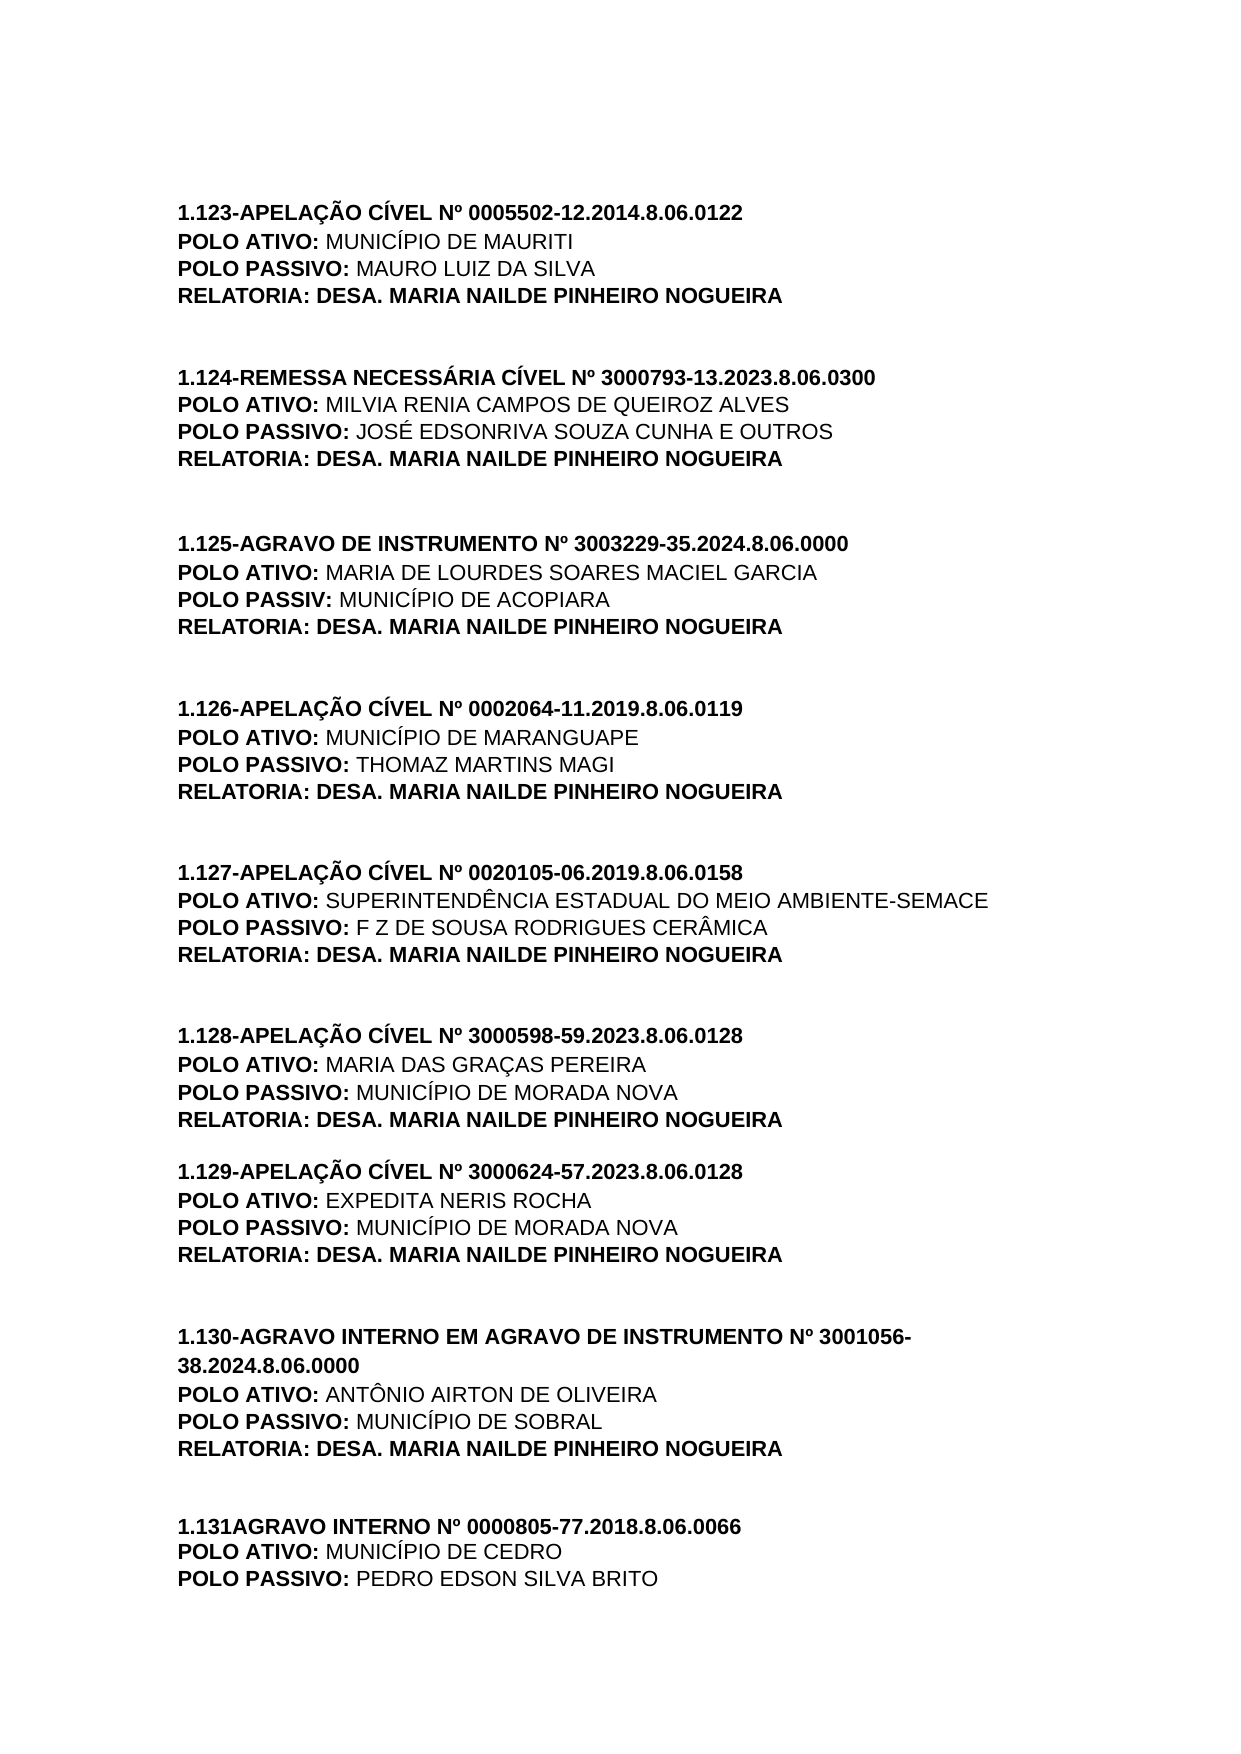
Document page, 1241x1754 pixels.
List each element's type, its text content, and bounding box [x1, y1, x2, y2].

text POLO PASSIVO: MUNICÍPIO DE MORADA NOVA [177, 1079, 1063, 1104]
text RELATORIA: DESA. MARIA NAILDE PINHEIRO NOGUEIRA [177, 614, 1063, 639]
text 1.123-APELAÇÃO CÍVEL Nº 0005502-12.2014.8.06.0122 [177, 200, 1063, 225]
text POLO PASSIVO: MUNICÍPIO DE SOBRAL [177, 1409, 1063, 1434]
text RELATORIA: DESA. MARIA NAILDE PINHEIRO NOGUEIRA [177, 942, 1063, 967]
text POLO PASSIVO: F Z DE SOUSA RODRIGUES CERÂMICA [177, 915, 1063, 940]
text RELATORIA: DESA. MARIA NAILDE PINHEIRO NOGUEIRA [177, 1107, 1063, 1132]
text POLO ATIVO: EXPEDITA NERIS ROCHA [177, 1188, 1063, 1213]
text POLO ATIVO: MUNICÍPIO DE MAURITI [177, 229, 1063, 254]
text 1.129-APELAÇÃO CÍVEL Nº 3000624-57.2023.8.06.0128 [177, 1159, 1063, 1184]
text POLO ATIVO: MUNICÍPIO DE CEDRO [177, 1539, 1063, 1564]
text 1.130-AGRAVO INTERNO EM AGRAVO DE INSTRUMENTO Nº 3001056-38.2024.8.06.0000 [177, 1324, 1063, 1378]
text POLO PASSIVO: THOMAZ MARTINS MAGI [177, 752, 1063, 777]
text RELATORIA: DESA. MARIA NAILDE PINHEIRO NOGUEIRA [177, 446, 1063, 471]
text POLO PASSIVO: JOSÉ EDSONRIVA SOUZA CUNHA E OUTROS [177, 419, 1063, 444]
text POLO PASSIVO: MUNICÍPIO DE MORADA NOVA [177, 1215, 1063, 1240]
text POLO ATIVO: SUPERINTENDÊNCIA ESTADUAL DO MEIO AMBIENTE-SEMACE [177, 887, 1063, 913]
text 1.126-APELAÇÃO CÍVEL Nº 0002064-11.2019.8.06.0119 [177, 696, 1063, 721]
text POLO ATIVO: MILVIA RENIA CAMPOS DE QUEIROZ ALVES [177, 392, 1063, 417]
text 1.124-REMESSA NECESSÁRIA CÍVEL Nº 3000793-13.2023.8.06.0300 [177, 364, 1063, 390]
text POLO ATIVO: MARIA DE LOURDES SOARES MACIEL GARCIA [177, 560, 1063, 585]
text 1.125-AGRAVO DE INSTRUMENTO Nº 3003229-35.2024.8.06.0000 [177, 531, 1063, 556]
text 1.127-APELAÇÃO CÍVEL Nº 0020105-06.2019.8.06.0158 [177, 860, 1063, 886]
text POLO ATIVO: MARIA DAS GRAÇAS PEREIRA [177, 1052, 1063, 1077]
text RELATORIA: DESA. MARIA NAILDE PINHEIRO NOGUEIRA [177, 1242, 1063, 1267]
text POLO ATIVO: MUNICÍPIO DE MARANGUAPE [177, 724, 1063, 750]
text RELATORIA: DESA. MARIA NAILDE PINHEIRO NOGUEIRA [177, 1436, 1063, 1461]
text RELATORIA: DESA. MARIA NAILDE PINHEIRO NOGUEIRA [177, 779, 1063, 804]
text 1.128-APELAÇÃO CÍVEL Nº 3000598-59.2023.8.06.0128 [177, 1023, 1063, 1048]
text RELATORIA: DESA. MARIA NAILDE PINHEIRO NOGUEIRA [177, 283, 1063, 308]
text POLO PASSIVO: MAURO LUIZ DA SILVA [177, 256, 1063, 281]
text POLO ATIVO: ANTÔNIO AIRTON DE OLIVEIRA [177, 1382, 1063, 1407]
text POLO PASSIVO: PEDRO EDSON SILVA BRITO [177, 1566, 1063, 1591]
text 1.131AGRAVO INTERNO Nº 0000805-77.2018.8.06.0066 [177, 1513, 1063, 1539]
text POLO PASSIV: MUNICÍPIO DE ACOPIARA [177, 587, 1063, 612]
